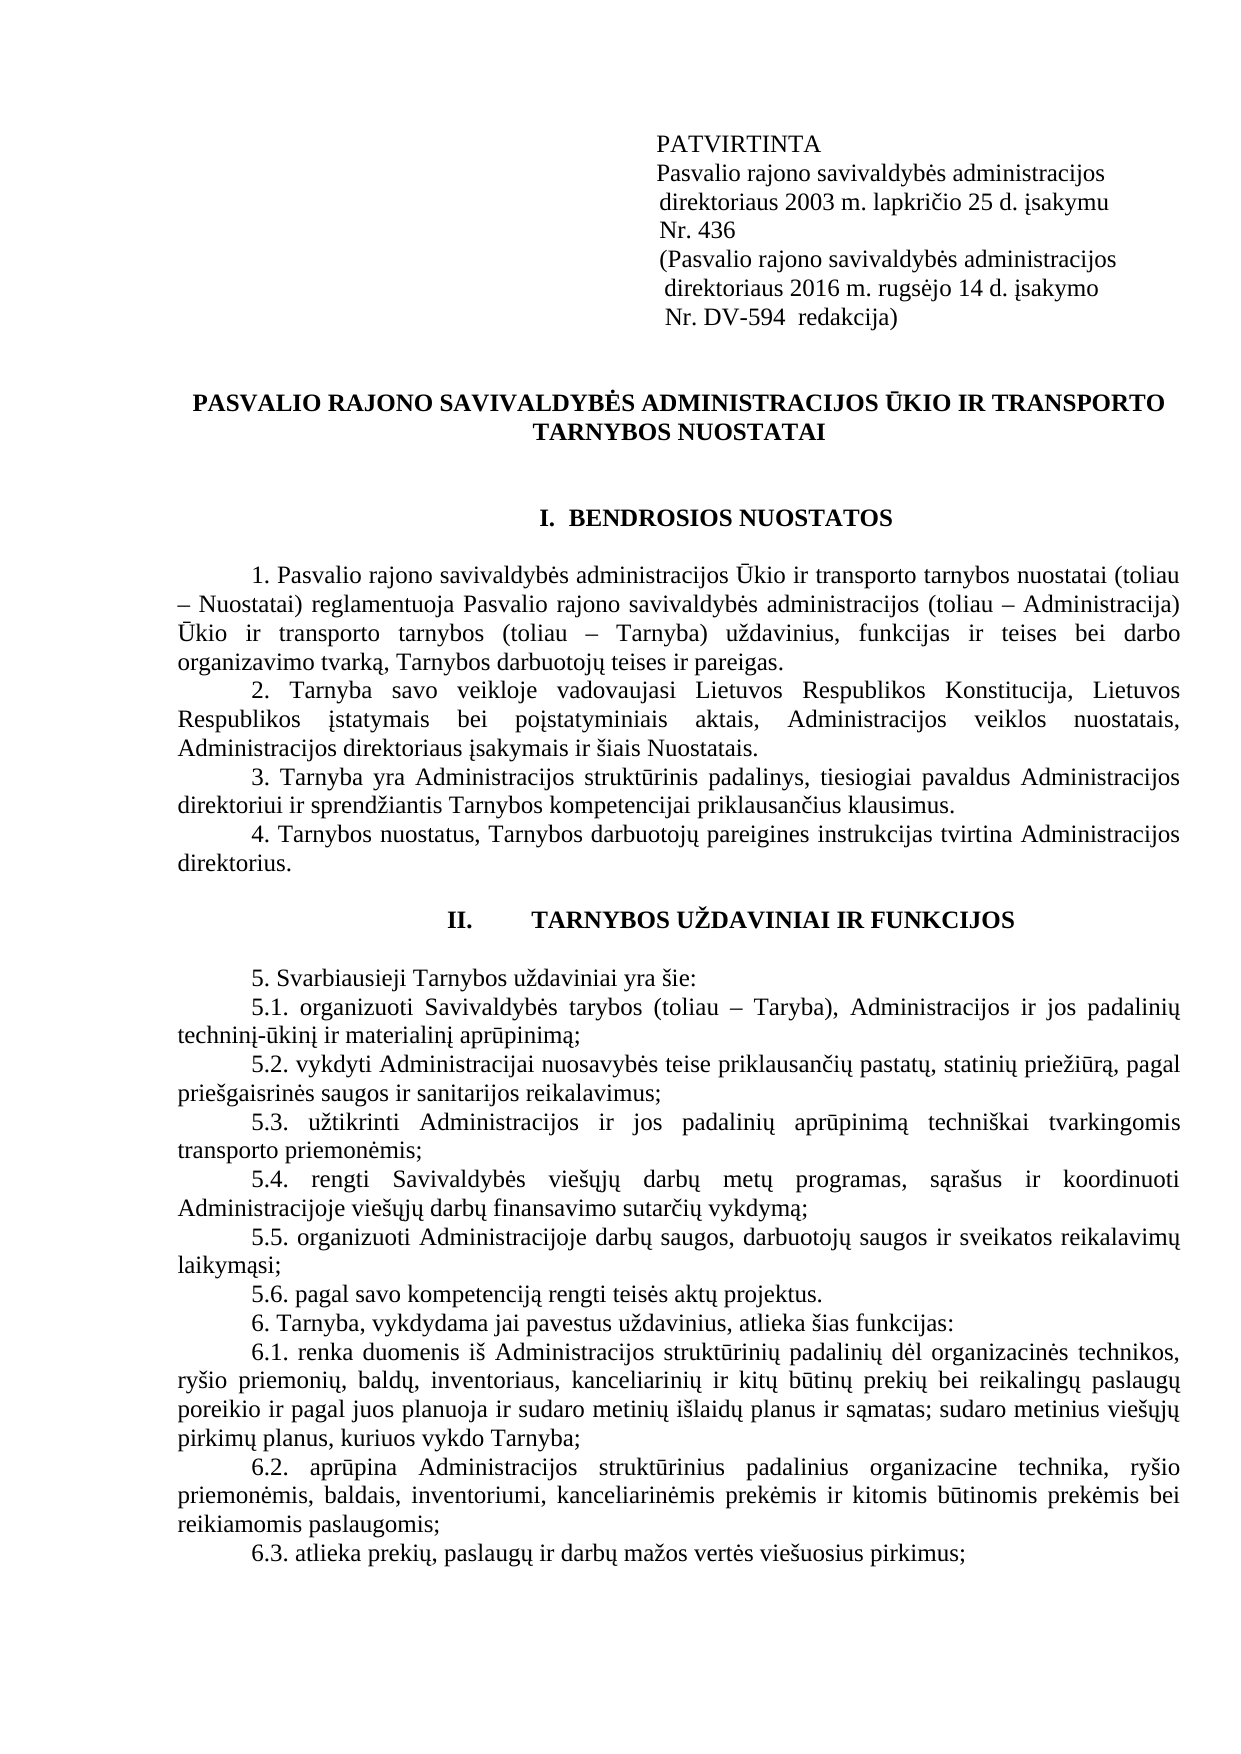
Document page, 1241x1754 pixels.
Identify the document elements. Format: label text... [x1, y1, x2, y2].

text direktoriaus 2003 m. lapkričio 25 d. įsakymu [650, 187, 1181, 215]
text 5.6. pagal savo kompetenciją rengti teisės aktų projektus. [177, 1279, 1181, 1308]
text 5.5. organizuoti Administracijoje darbų saugos, darbuotojų saugos ir sveikatos reikalavimų laikymąsi; [177, 1222, 1181, 1279]
text 6.1. renka duomenis iš Administracijos struktūrinių padalinių dėl organizacinės technikos, ryšio priemonių, baldų, inventoriaus, kanceliarinių ir kitų būtinų prekių bei reikalingų paslaugų poreikio ir pagal juos planuoja ir sudaro metinių išlaidų planus ir sąmatas; sudaro metinius viešųjų pirkimų planus, kuriuos vykdo Tarnyba; [177, 1337, 1181, 1452]
text direktoriaus 2016 m. rugsėjo 14 d. įsakymo [177, 273, 1181, 302]
text Nr. DV-594 redakcija) [177, 302, 1181, 330]
text 5. Svarbiausieji Tarnybos uždaviniai yra šie: [177, 963, 1181, 992]
text 5.3. užtikrinti Administracijos ir jos padalinių aprūpinimą techniškai tvarkingomis transporto priemonėmis; [177, 1107, 1181, 1164]
text 4. Tarnybos nuostatus, Tarnybos darbuotojų pareigines instrukcijas tvirtina Administracijos direktorius. [177, 819, 1181, 877]
text 5.1. organizuoti Savivaldybės tarybos (toliau – Taryba), Administracijos ir jos padalinių techninį-ūkinį ir materialinį aprūpinimą; [177, 992, 1181, 1049]
text I. BENDROSIOS NUOSTATOS [251, 503, 1181, 532]
text II. TARNYBOS UŽDAVINIAI IR FUNKCIJOS [281, 905, 1181, 934]
text Nr. 436 [650, 215, 1181, 244]
text PASVALIO RAJONO SAVIVALDYBĖS ADMINISTRACIJOS ŪKIO IR TRANSPORTO TARNYBOS NUOSTATAI [177, 388, 1181, 445]
text 3. Tarnyba yra Administracijos struktūrinis padalinys, tiesiogiai pavaldus Administracijos direktoriui ir sprendžiantis Tarnybos kompetencijai priklausančius klausimus. [177, 762, 1181, 819]
text 6.2. aprūpina Administracijos struktūrinius padalinius organizacine technika, ryšio priemonėmis, baldais, inventoriumi, kanceliarinėmis prekėmis ir kitomis būtinomis prekėmis bei reikiamomis paslaugomis; [177, 1452, 1181, 1538]
text 5.2. vykdyti Administracijai nuosavybės teise priklausančių pastatų, statinių priežiūrą, pagal priešgaisrinės saugos ir sanitarijos reikalavimus; [177, 1049, 1181, 1107]
text 5.4. rengti Savivaldybės viešųjų darbų metų programas, sąrašus ir koordinuoti Administracijoje viešųjų darbų finansavimo sutarčių vykdymą; [177, 1164, 1181, 1222]
text 6.3. atlieka prekių, paslaugų ir darbų mažos vertės viešuosius pirkimus; [177, 1538, 1181, 1567]
text 2. Tarnyba savo veikloje vadovaujasi Lietuvos Respublikos Konstitucija, Lietuvos Respublikos įstatymais bei poįstatyminiais aktais, Administracijos veiklos nuostatais, Administracijos direktoriaus įsakymais ir šiais Nuostatais. [177, 675, 1181, 762]
text PATVIRTINTA [650, 129, 1181, 158]
text Pasvalio rajono savivaldybės administracijos [650, 158, 1181, 187]
text 1. Pasvalio rajono savivaldybės administracijos Ūkio ir transporto tarnybos nuostatai (toliau – Nuostatai) reglamentuoja Pasvalio rajono savivaldybės administracijos (toliau – Administracija) Ūkio ir transporto tarnybos (toliau – Tarnyba) uždavinius, funkcijas ir teises bei darbo organizavimo tvarką, Tarnybos darbuotojų teises ir pareigas. [177, 560, 1181, 675]
text (Pasvalio rajono savivaldybės administracijos [650, 244, 1181, 273]
text 6. Tarnyba, vykdydama jai pavestus uždavinius, atlieka šias funkcijas: [177, 1308, 1181, 1337]
